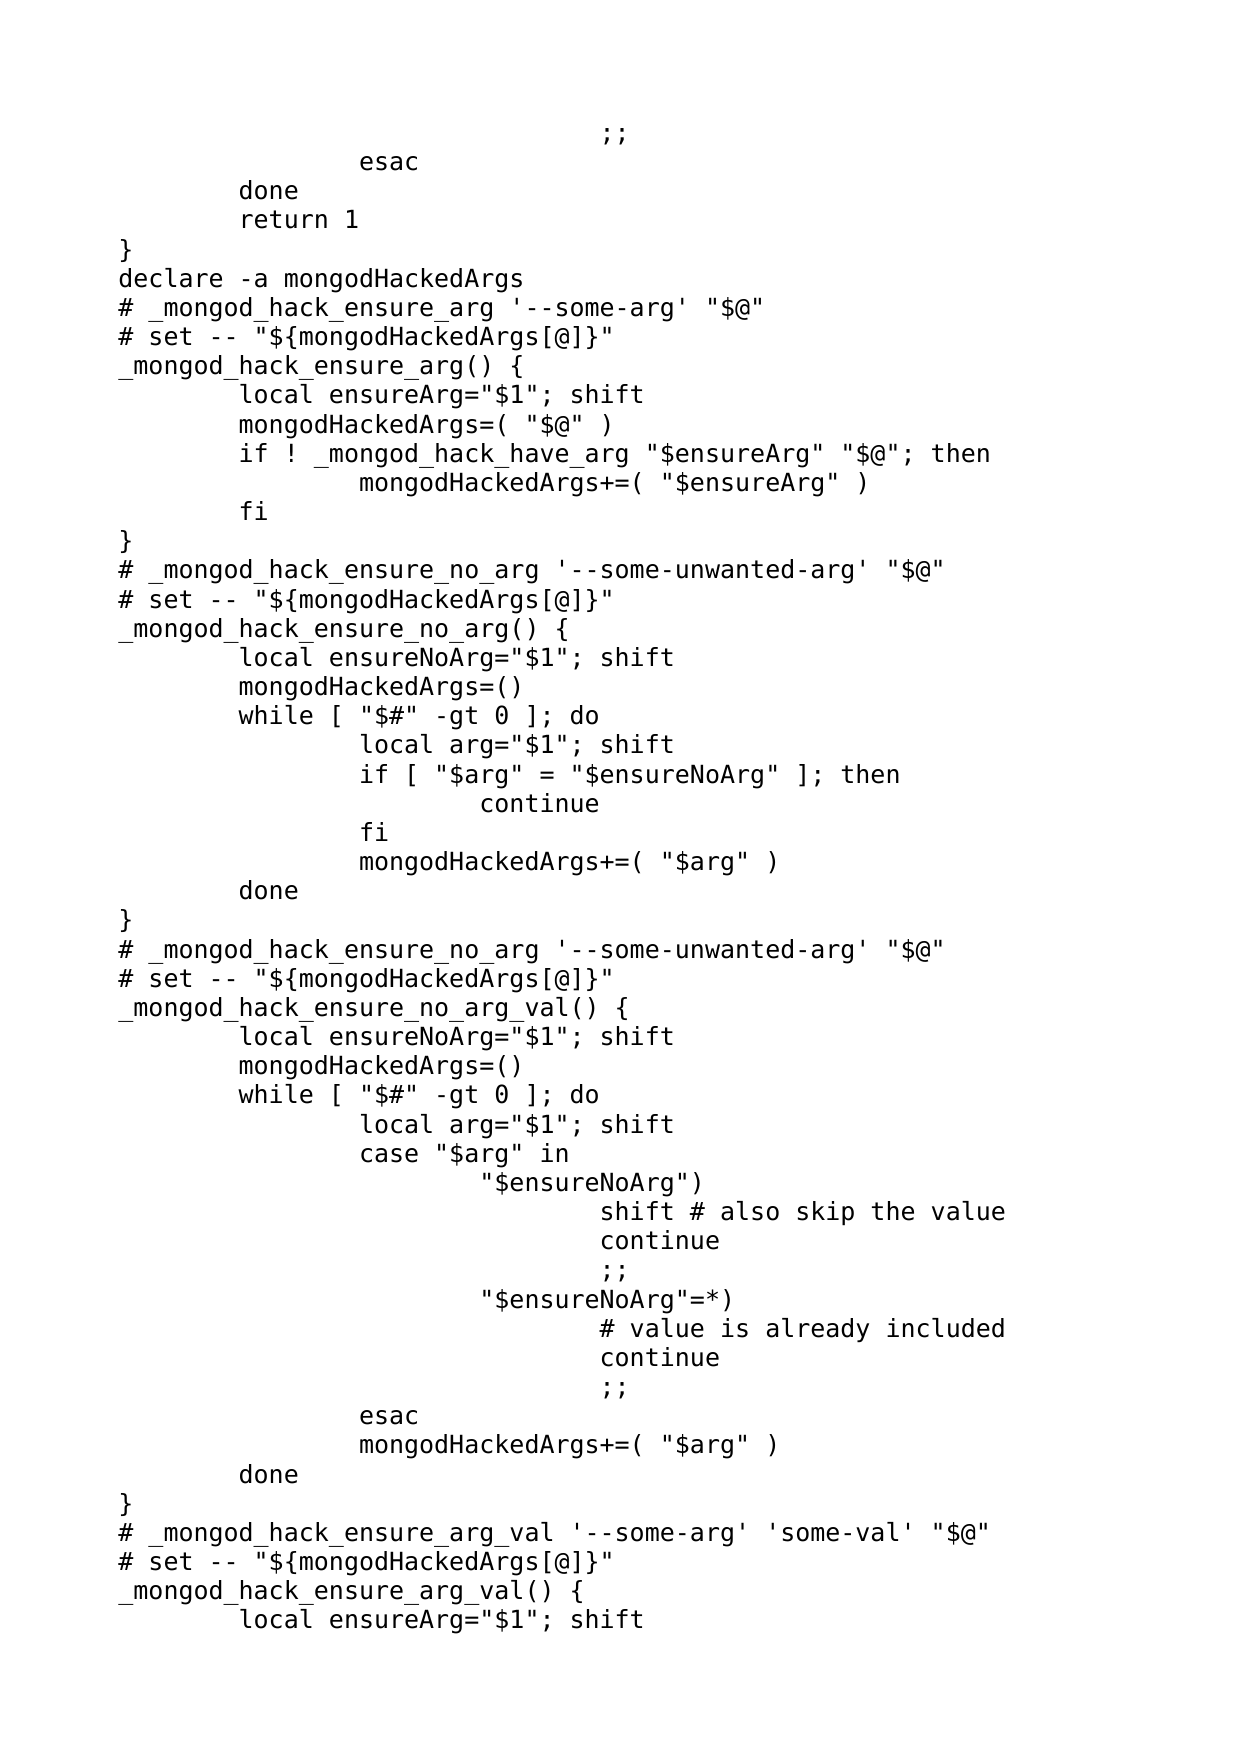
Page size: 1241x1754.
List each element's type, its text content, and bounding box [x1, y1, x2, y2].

text ;; esac done return 1 } declare -a mongodHackedArgs # _mongod_hack_ensure_arg '--some-arg' "$@" # set -- "${mongodHackedArgs[@]}" _mongod_hack_ensure_arg() { local ensureArg="$1"; shift mongodHackedArgs=( "$@" ) if ! _mongod_hack_have_arg "$ensureArg" "$@"; then mongodHackedArgs+=( "$ensureArg" ) fi } # _mongod_hack_ensure_no_arg '--some-unwanted-arg' "$@" # set -- "${mongodHackedArgs[@]}" _mongod_hack_ensure_no_arg() { local ensureNoArg="$1"; shift mongodHackedArgs=() while [ "$#" -gt 0 ]; do local arg="$1"; shift if [ "$arg" = "$ensureNoArg" ]; then continue fi mongodHackedArgs+=( "$arg" ) done } # _mongod_hack_ensure_no_arg '--some-unwanted-arg' "$@" # set -- "${mongodHackedArgs[@]}" _mongod_hack_ensure_no_arg_val() { local ensureNoArg="$1"; shift mongodHackedArgs=() while [ "$#" -gt 0 ]; do local arg="$1"; shift case "$arg" in "$ensureNoArg") shift # also skip the value continue ;; "$ensureNoArg"=*) # value is already included continue ;; esac mongodHackedArgs+=( "$arg" ) done } # _mongod_hack_ensure_arg_val '--some-arg' 'some-val' "$@" # set -- "${mongodHackedArgs[@]}" _mongod_hack_ensure_arg_val() { local ensureArg="$1"; shift [118, 118, 1122, 1635]
